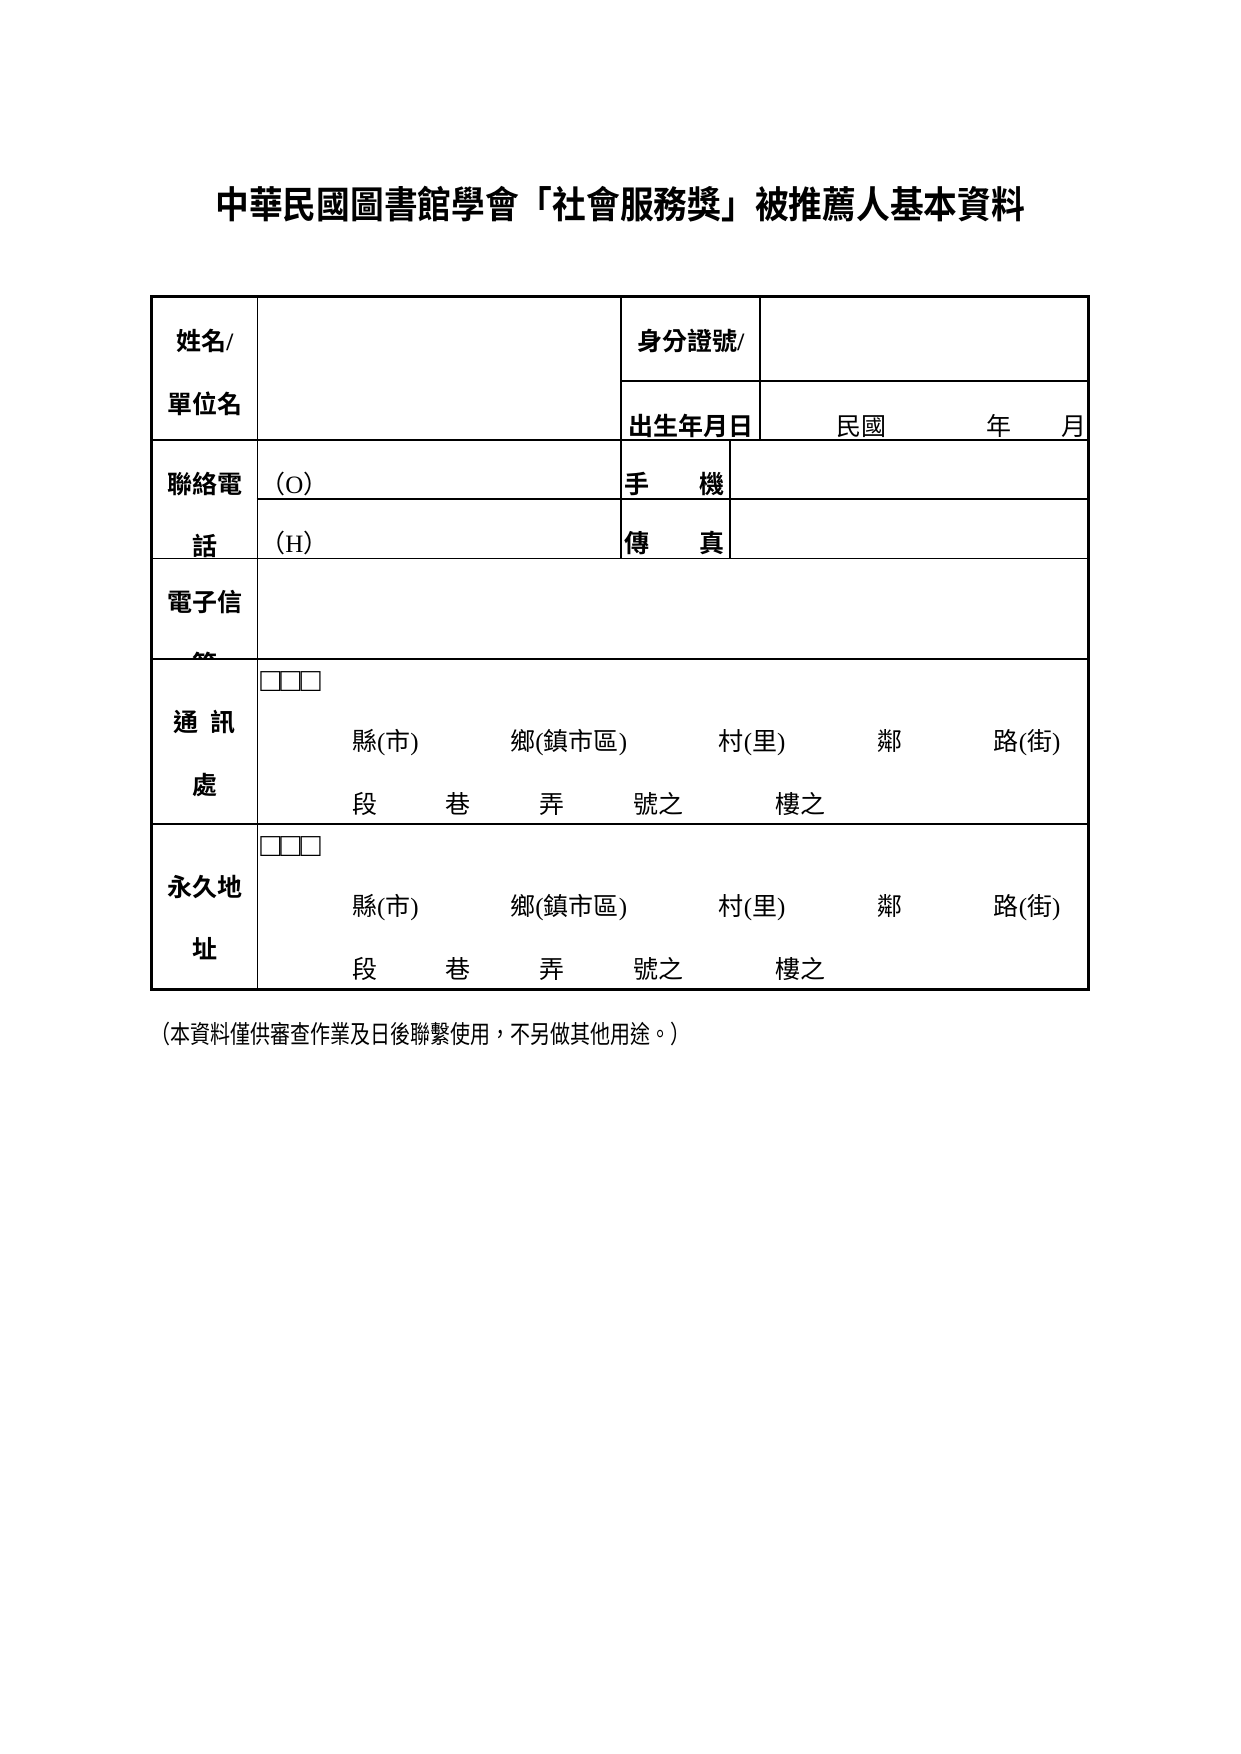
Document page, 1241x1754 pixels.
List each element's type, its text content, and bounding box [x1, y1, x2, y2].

table_header 姓名/ 單位名稱 [153, 298, 257, 439]
table_header [258, 298, 620, 439]
text （本資料僅供審查作業及日後聯繫使用，不另做其他用途。） [150, 991, 1090, 1054]
table_cell 電子信箱 [153, 559, 257, 658]
table_cell [731, 441, 1087, 498]
table_header 身分證號/ 統一編號 [622, 298, 759, 380]
table_cell 出生年月日 [622, 382, 759, 439]
table_cell 永久地址 [153, 825, 257, 988]
table_cell 民國 年 月 日 [761, 382, 1087, 439]
table_cell [258, 559, 1087, 658]
table_cell 手 機 [622, 441, 729, 498]
table_cell □□□ 縣(市) 鄉(鎮市區) 村(里) 鄰 路(街) 段 巷 弄 號之 樓之 [258, 660, 1087, 823]
table_cell （O） [258, 441, 620, 498]
table_cell 聯絡電話 [153, 441, 257, 557]
table_header [761, 298, 1087, 380]
text 中華民國圖書館學會「社會服務獎」被推薦人基本資料 [150, 175, 1090, 229]
table_cell 傳 真 [622, 500, 729, 557]
table_cell [731, 500, 1087, 557]
table_cell （H） [258, 500, 620, 557]
table_cell □□□ 縣(市) 鄉(鎮市區) 村(里) 鄰 路(街) 段 巷 弄 號之 樓之 [258, 825, 1087, 988]
table_cell 通 訊 處 [153, 660, 257, 823]
